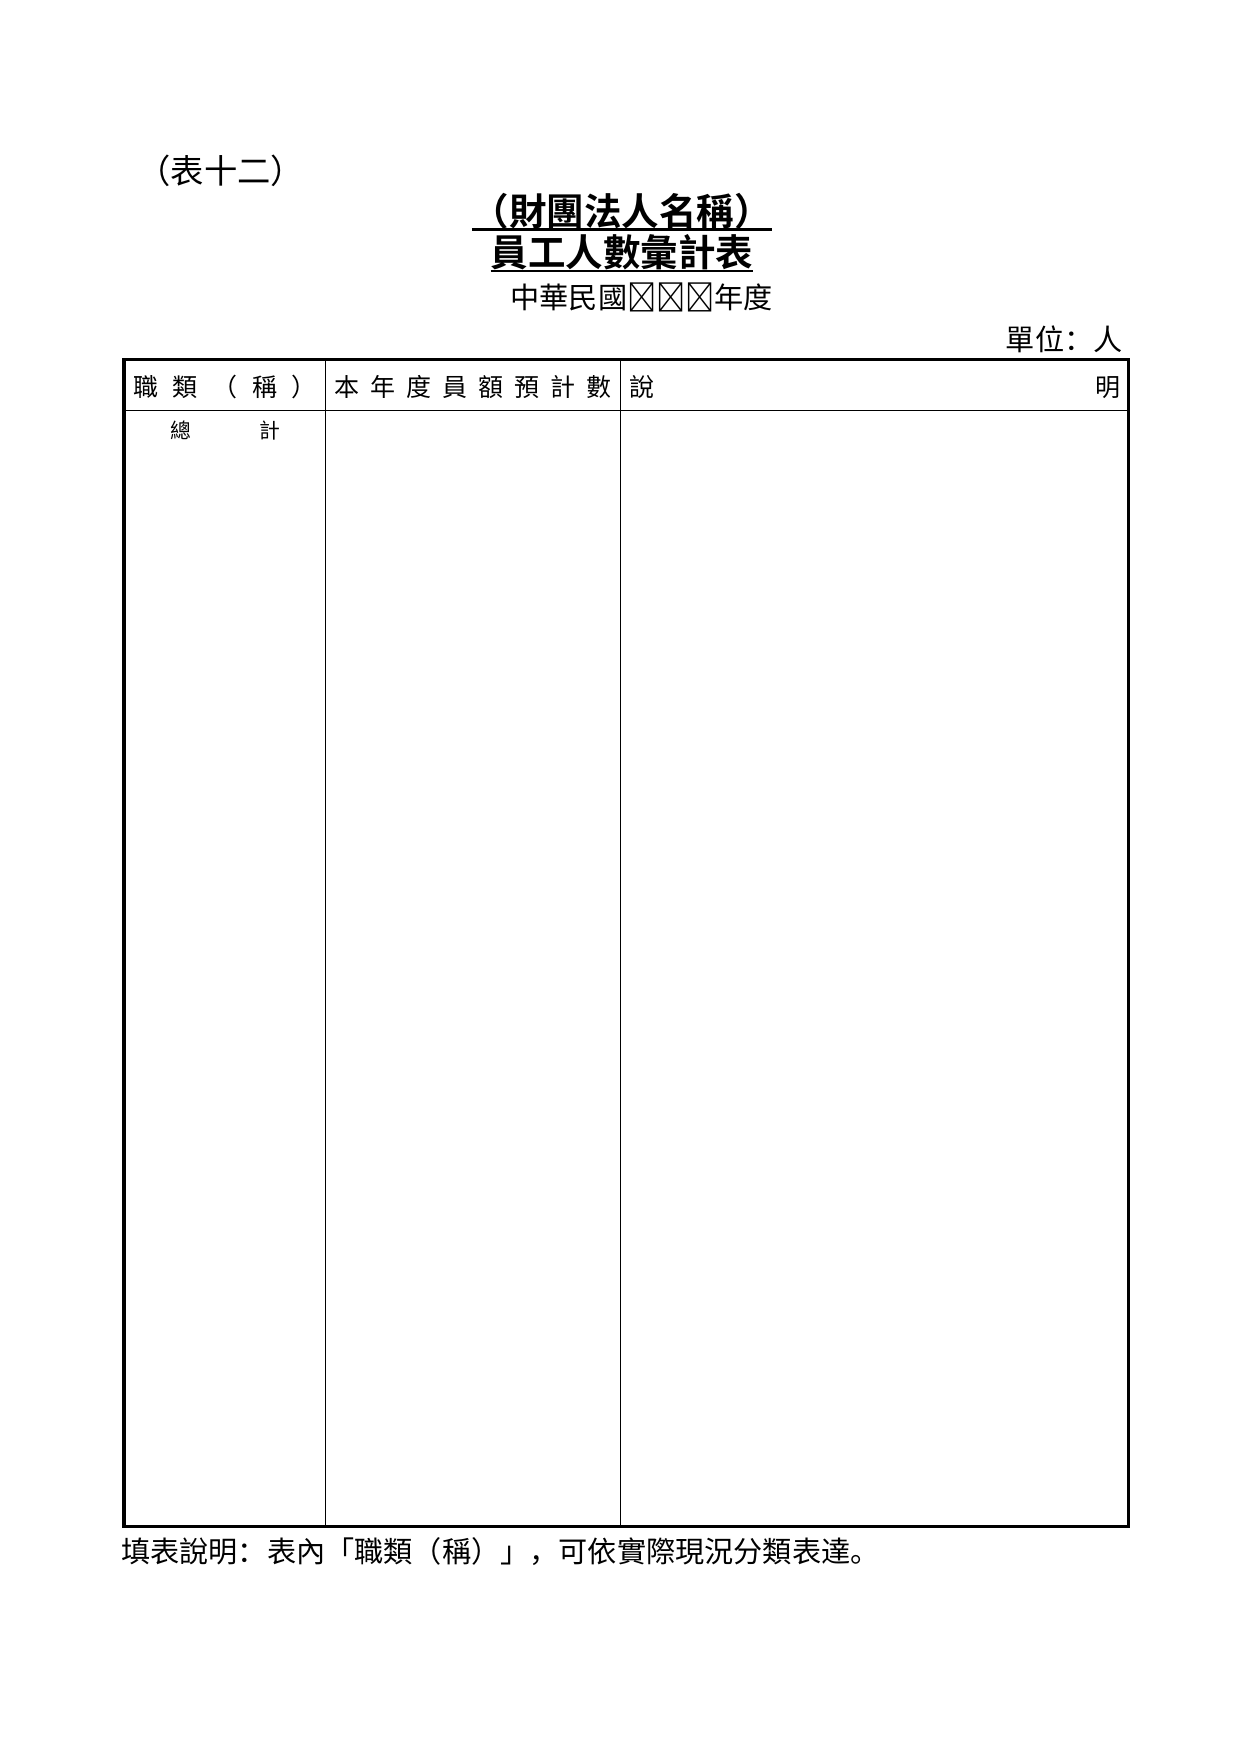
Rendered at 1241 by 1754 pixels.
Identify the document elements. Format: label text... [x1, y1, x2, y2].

table_cell [126, 728, 325, 781]
table_cell [621, 835, 1127, 888]
table_cell [621, 411, 1127, 463]
table_cell [621, 569, 1127, 622]
table_cell [126, 835, 325, 888]
table_cell [326, 1419, 620, 1472]
table_cell [126, 781, 325, 834]
table_cell [621, 781, 1127, 834]
table_cell [326, 1260, 620, 1313]
table_cell [326, 622, 620, 675]
table_cell [126, 463, 325, 516]
table_cell [326, 728, 620, 781]
table_cell [326, 994, 620, 1047]
table_cell [126, 888, 325, 941]
table_cell [621, 941, 1127, 994]
table_cell [326, 941, 620, 994]
table_cell [621, 1419, 1127, 1472]
table_cell [621, 1100, 1127, 1153]
table_cell [126, 1472, 325, 1525]
table_cell [326, 835, 620, 888]
table_cell [326, 781, 620, 834]
table_cell [126, 1153, 325, 1206]
table_cell [326, 1472, 620, 1525]
table_cell [621, 1366, 1127, 1419]
text 填表說明：表內「職類（稱）」，可依實際現況分類表達。 [121, 1528, 1122, 1571]
table_cell [326, 1206, 620, 1259]
table_cell [326, 1313, 620, 1366]
table_cell [326, 888, 620, 941]
table_cell [326, 1153, 620, 1206]
table_cell [621, 622, 1127, 675]
table_cell [126, 675, 325, 728]
text 中華民國年度 [475, 275, 1122, 317]
table_cell [326, 1100, 620, 1153]
table_cell [126, 1260, 325, 1313]
table_cell [126, 1047, 325, 1100]
table_cell [621, 1260, 1127, 1313]
table_cell [126, 1313, 325, 1366]
table_cell [126, 516, 325, 569]
table_cell [126, 994, 325, 1047]
table_cell [126, 622, 325, 675]
table_cell 總 計 [126, 411, 325, 463]
text 員工人數彙計表 [121, 233, 1122, 275]
text （財團法人名稱） [121, 192, 1122, 233]
table_cell [621, 1472, 1127, 1525]
table_cell [621, 463, 1127, 516]
table_cell [621, 728, 1127, 781]
table_cell [621, 675, 1127, 728]
table_header 職類（稱） [126, 361, 325, 409]
table_cell [326, 411, 620, 463]
table_cell [621, 888, 1127, 941]
table_cell [621, 516, 1127, 569]
table_cell [126, 941, 325, 994]
table_cell [126, 1366, 325, 1419]
table_cell [621, 1153, 1127, 1206]
table_cell [621, 1313, 1127, 1366]
table_cell [326, 463, 620, 516]
text 單位：人 [475, 317, 1122, 358]
table_cell [621, 1047, 1127, 1100]
table_cell [326, 569, 620, 622]
table_cell [326, 675, 620, 728]
table_cell [326, 1366, 620, 1419]
table_cell [126, 569, 325, 622]
table_cell [621, 1206, 1127, 1259]
table_cell [126, 1100, 325, 1153]
table_cell [326, 1047, 620, 1100]
table_header 本年度員額預計數 [326, 361, 620, 409]
text （表十二） [137, 150, 1122, 192]
table_header 說明 [621, 361, 1127, 409]
table_cell [326, 516, 620, 569]
table_cell [126, 1419, 325, 1472]
table_cell [126, 1206, 325, 1259]
table_cell [621, 994, 1127, 1047]
